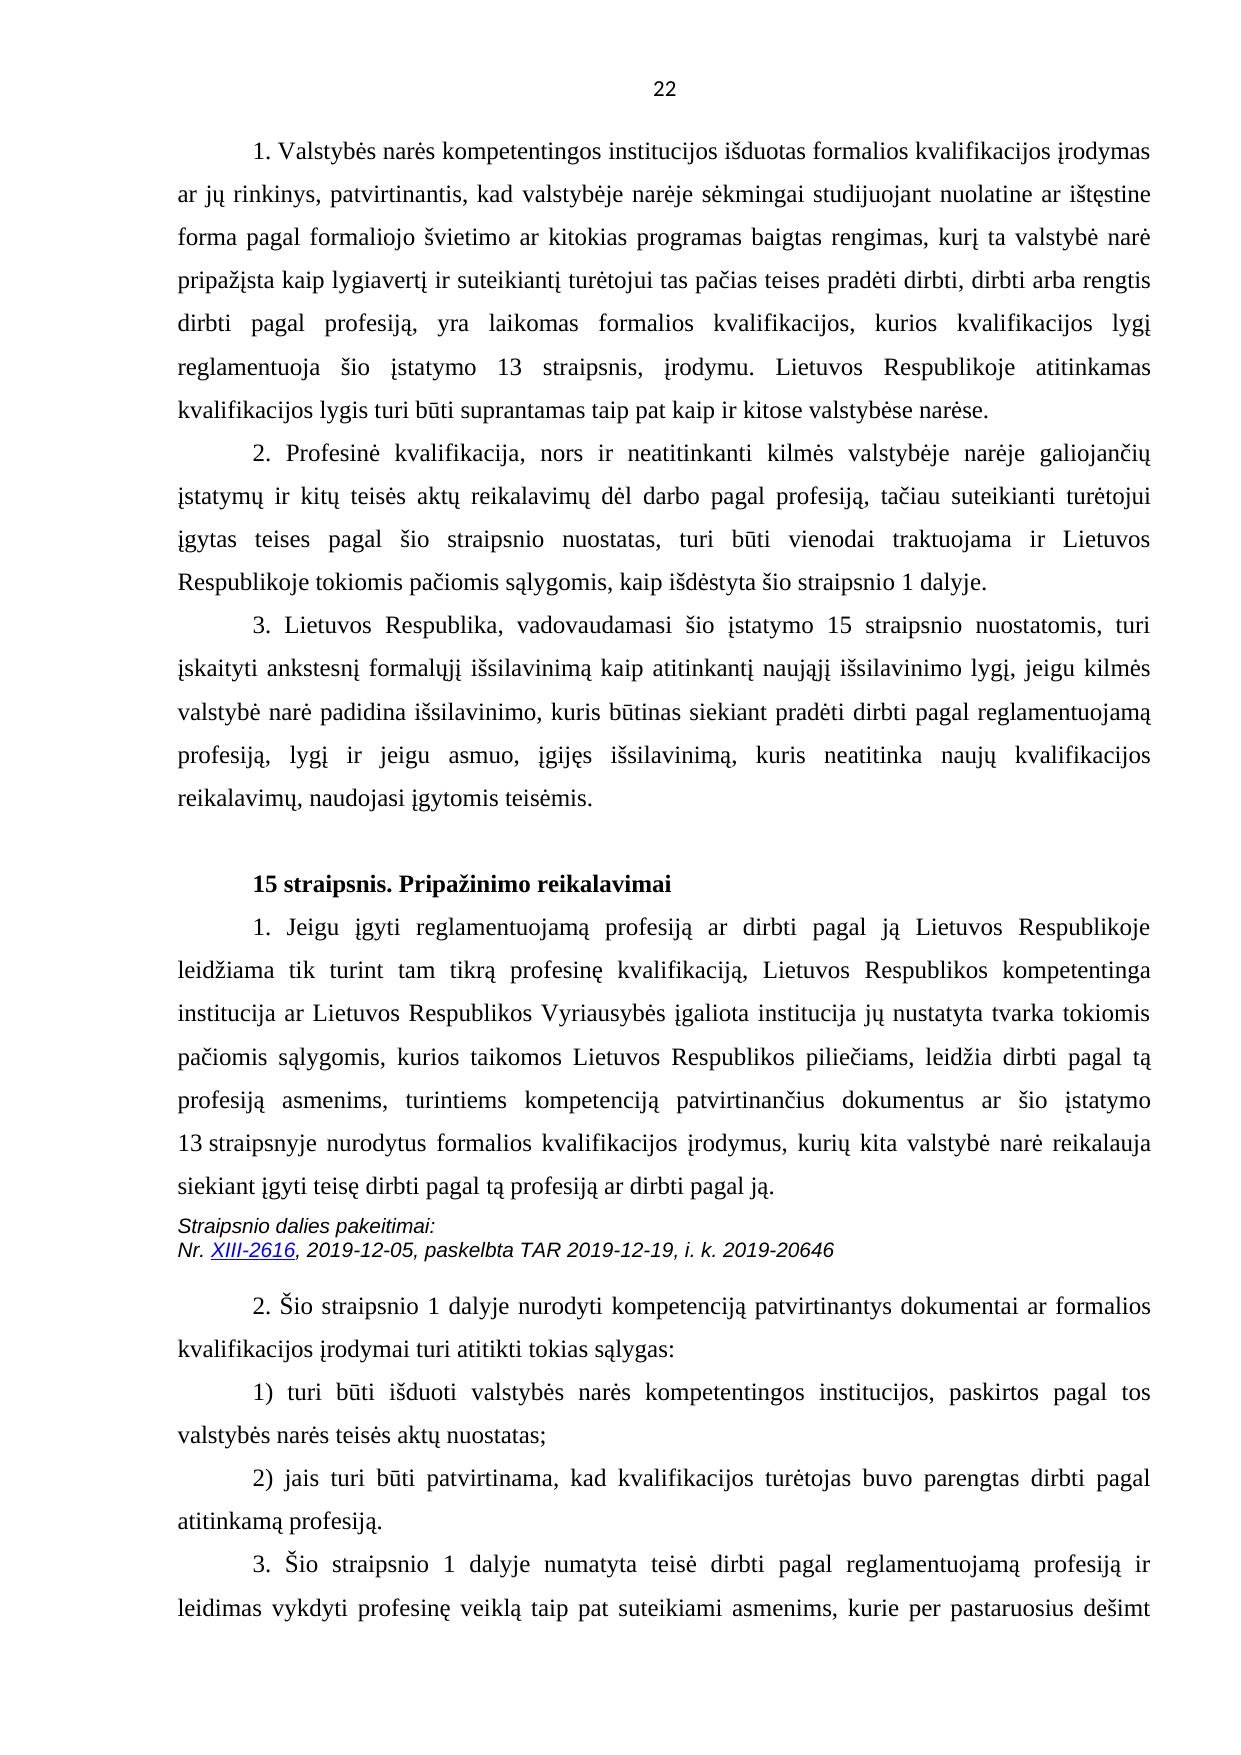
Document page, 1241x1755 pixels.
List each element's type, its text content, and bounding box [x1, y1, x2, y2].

text 2. Šio straipsnio 1 dalyje nurodyti kompetenciją patvirtinantys dokumentai ar formalios kvalifikacijos įrodymai turi atitikti tokias sąlygas: [177, 1291, 1152, 1363]
text 2. Profesinė kvalifikacija, nors ir neatitinkanti kilmės valstybėje narėje galiojančių įstatymų ir kitų teisės aktų reikalavimų dėl darbo pagal profesiją, tačiau suteikianti turėtojui įgytas teises pagal šio straipsnio nuostatas, turi būti vienodai traktuojama ir Lietuvos Respublikoje tokiomis pačiomis sąlygomis, kaip išdėstyta šio straipsnio 1 dalyje. [177, 438, 1152, 596]
text 3. Lietuvos Respublika, vadovaudamasi šio įstatymo 15 straipsnio nuostatomis, turi įskaityti ankstesnį formalųjį išsilavinimą kaip atitinkantį naująjį išsilavinimo lygį, jeigu kilmės valstybė narė padidina išsilavinimo, kuris būtinas siekiant pradėti dirbti pagal reglamentuojamą profesiją, lygį ir jeigu asmuo, įgijęs išsilavinimą, kuris neatitinka naujų kvalifikacijos reikalavimų, naudojasi įgytomis teisėmis. [177, 610, 1152, 812]
text Straipsnio dalies pakeitimai: [177, 1214, 1152, 1238]
text Nr. XIII-2616, 2019-12-05, paskelbta TAR 2019-12-19, i. k. 2019-20646 [177, 1238, 1152, 1262]
text 1) turi būti išduoti valstybės narės kompetentingos institucijos, paskirtos pagal tos valstybės narės teisės aktų nuostatas; [177, 1377, 1152, 1449]
text 2) jais turi būti patvirtinama, kad kvalifikacijos turėtojas buvo parengtas dirbti pagal atitinkamą profesiją. [177, 1463, 1152, 1535]
text 3. Šio straipsnio 1 dalyje numatyta teisė dirbti pagal reglamentuojamą profesiją ir leidimas vykdyti profesinę veiklą taip pat suteikiami asmenims, kurie per pastaruosius dešimt [177, 1549, 1152, 1621]
text 1. Valstybės narės kompetentingos institucijos išduotas formalios kvalifikacijos įrodymas ar jų rinkinys, patvirtinantis, kad valstybėje narėje sėkmingai studijuojant nuolatine ar ištęstine forma pagal formaliojo švietimo ar kitokias programas baigtas rengimas, kurį ta valstybė narė pripažįsta kaip lygiavertį ir suteikiantį turėtojui tas pačias teises pradėti dirbti, dirbti arba rengtis dirbti pagal profesiją, yra laikomas formalios kvalifikacijos, kurios kvalifikacijos lygį reglamentuoja šio įstatymo 13 straipsnis, įrodymu. Lietuvos Respublikoje atitinkamas kvalifikacijos lygis turi būti suprantamas taip pat kaip ir kitose valstybėse narėse. [177, 136, 1152, 423]
text 15 straipsnis. Pripažinimo reikalavimai [177, 869, 1152, 898]
text 1. Jeigu įgyti reglamentuojamą profesiją ar dirbti pagal ją Lietuvos Respublikoje leidžiama tik turint tam tikrą profesinę kvalifikaciją, Lietuvos Respublikos kompetentinga institucija ar Lietuvos Respublikos Vyriausybės įgaliota institucija jų nustatyta tvarka tokiomis pačiomis sąlygomis, kurios taikomos Lietuvos Respublikos piliečiams, leidžia dirbti pagal tą profesiją asmenims, turintiems kompetenciją patvirtinančius dokumentus ar šio įstatymo 13 straipsnyje nurodytus formalios kvalifikacijos įrodymus, kurių kita valstybė narė reikalauja siekiant įgyti teisę dirbti pagal tą profesiją ar dirbti pagal ją. [177, 912, 1152, 1200]
